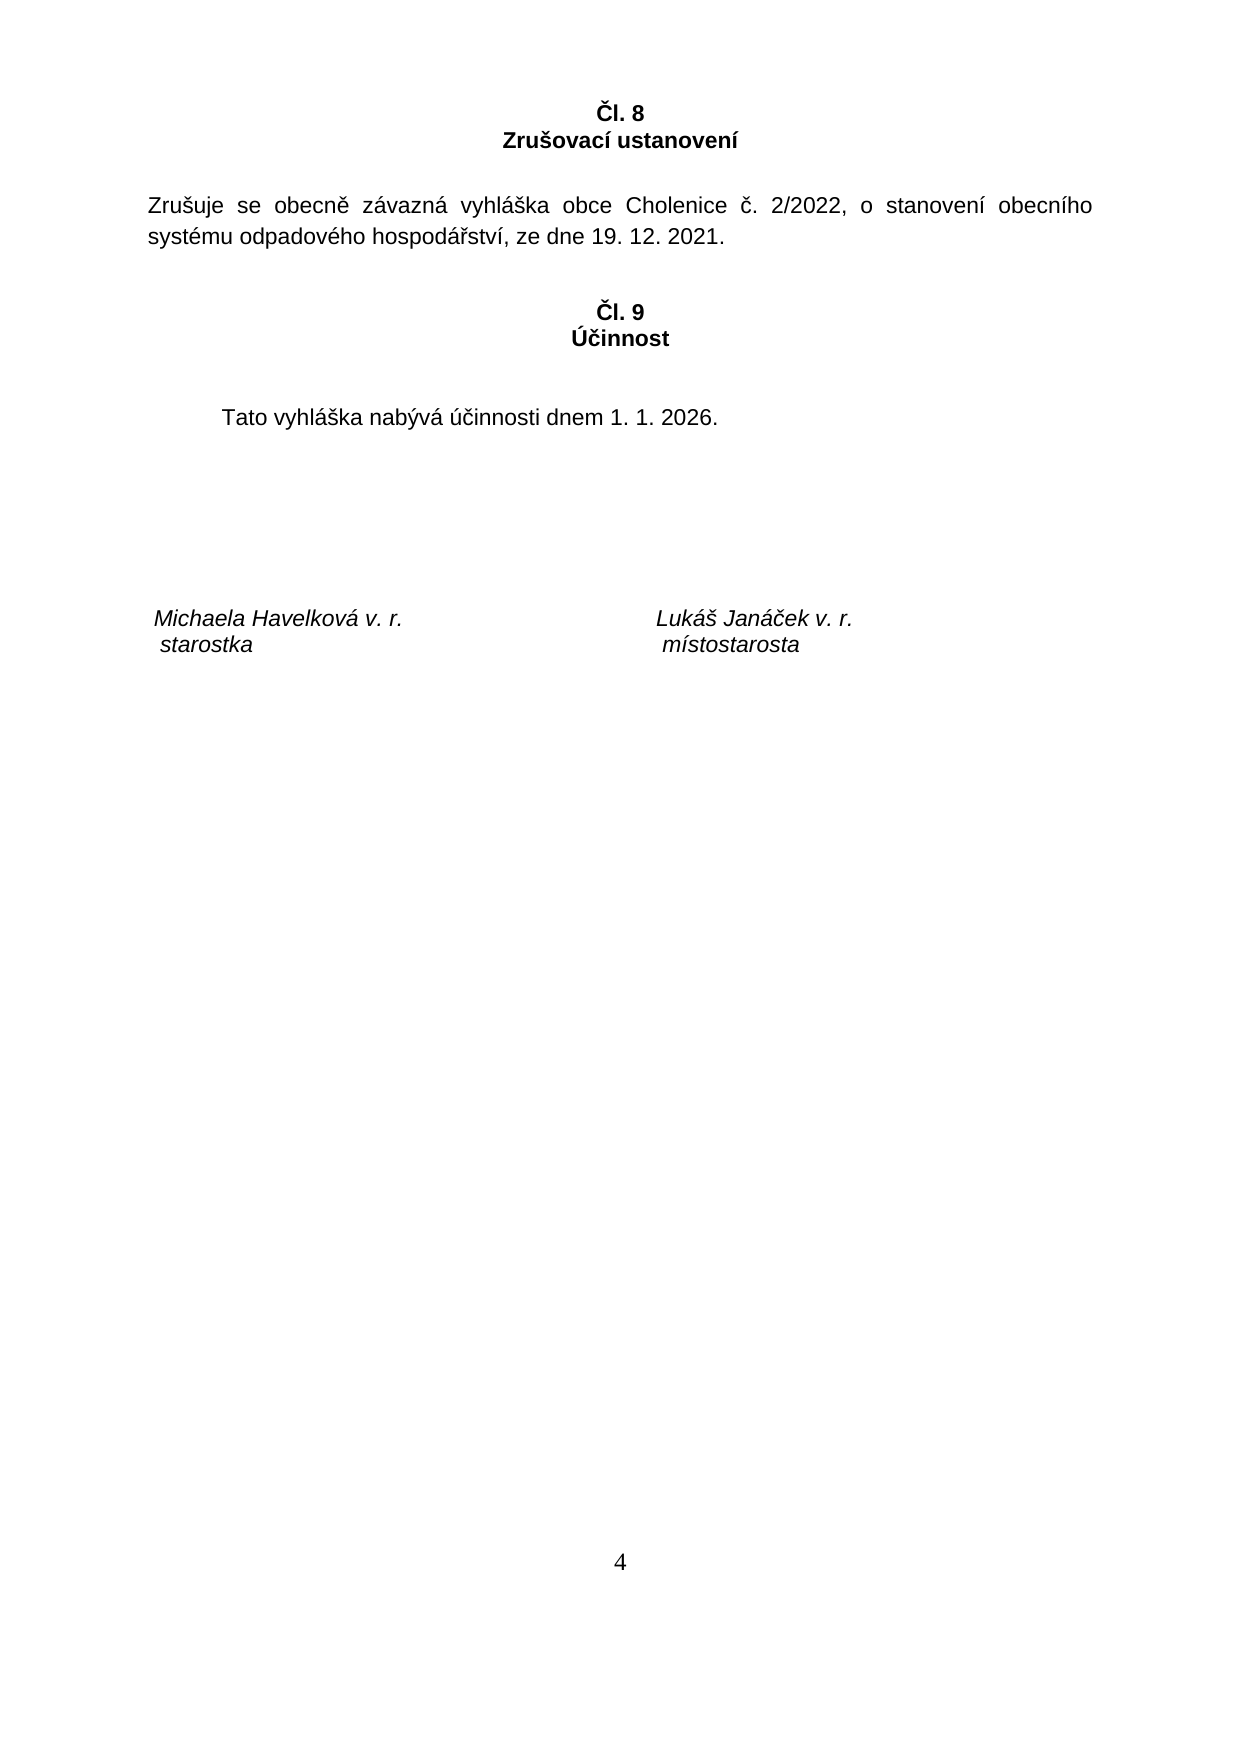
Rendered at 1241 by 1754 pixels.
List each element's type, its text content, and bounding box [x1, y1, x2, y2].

text Účinnost [148, 325, 1092, 352]
table_header Lukáš Janáček v. r. místostarosta [650, 545, 1152, 663]
text Tato vyhláška nabývá účinnosti dnem 1. 1. 2026. [148, 404, 1092, 431]
text Čl. 9 [148, 299, 1092, 325]
text Zrušuje se obecně závazná vyhláška obce Cholenice č. 2/2022, o stanovení obecního systému odpadového hospodářství, ze dne 19. 12. 2021. [148, 192, 1092, 250]
text Zrušovací ustanovení [148, 127, 1092, 153]
text Čl. 8 [148, 100, 1092, 127]
table_header Michaela Havelková v. r. starostka [148, 545, 650, 663]
